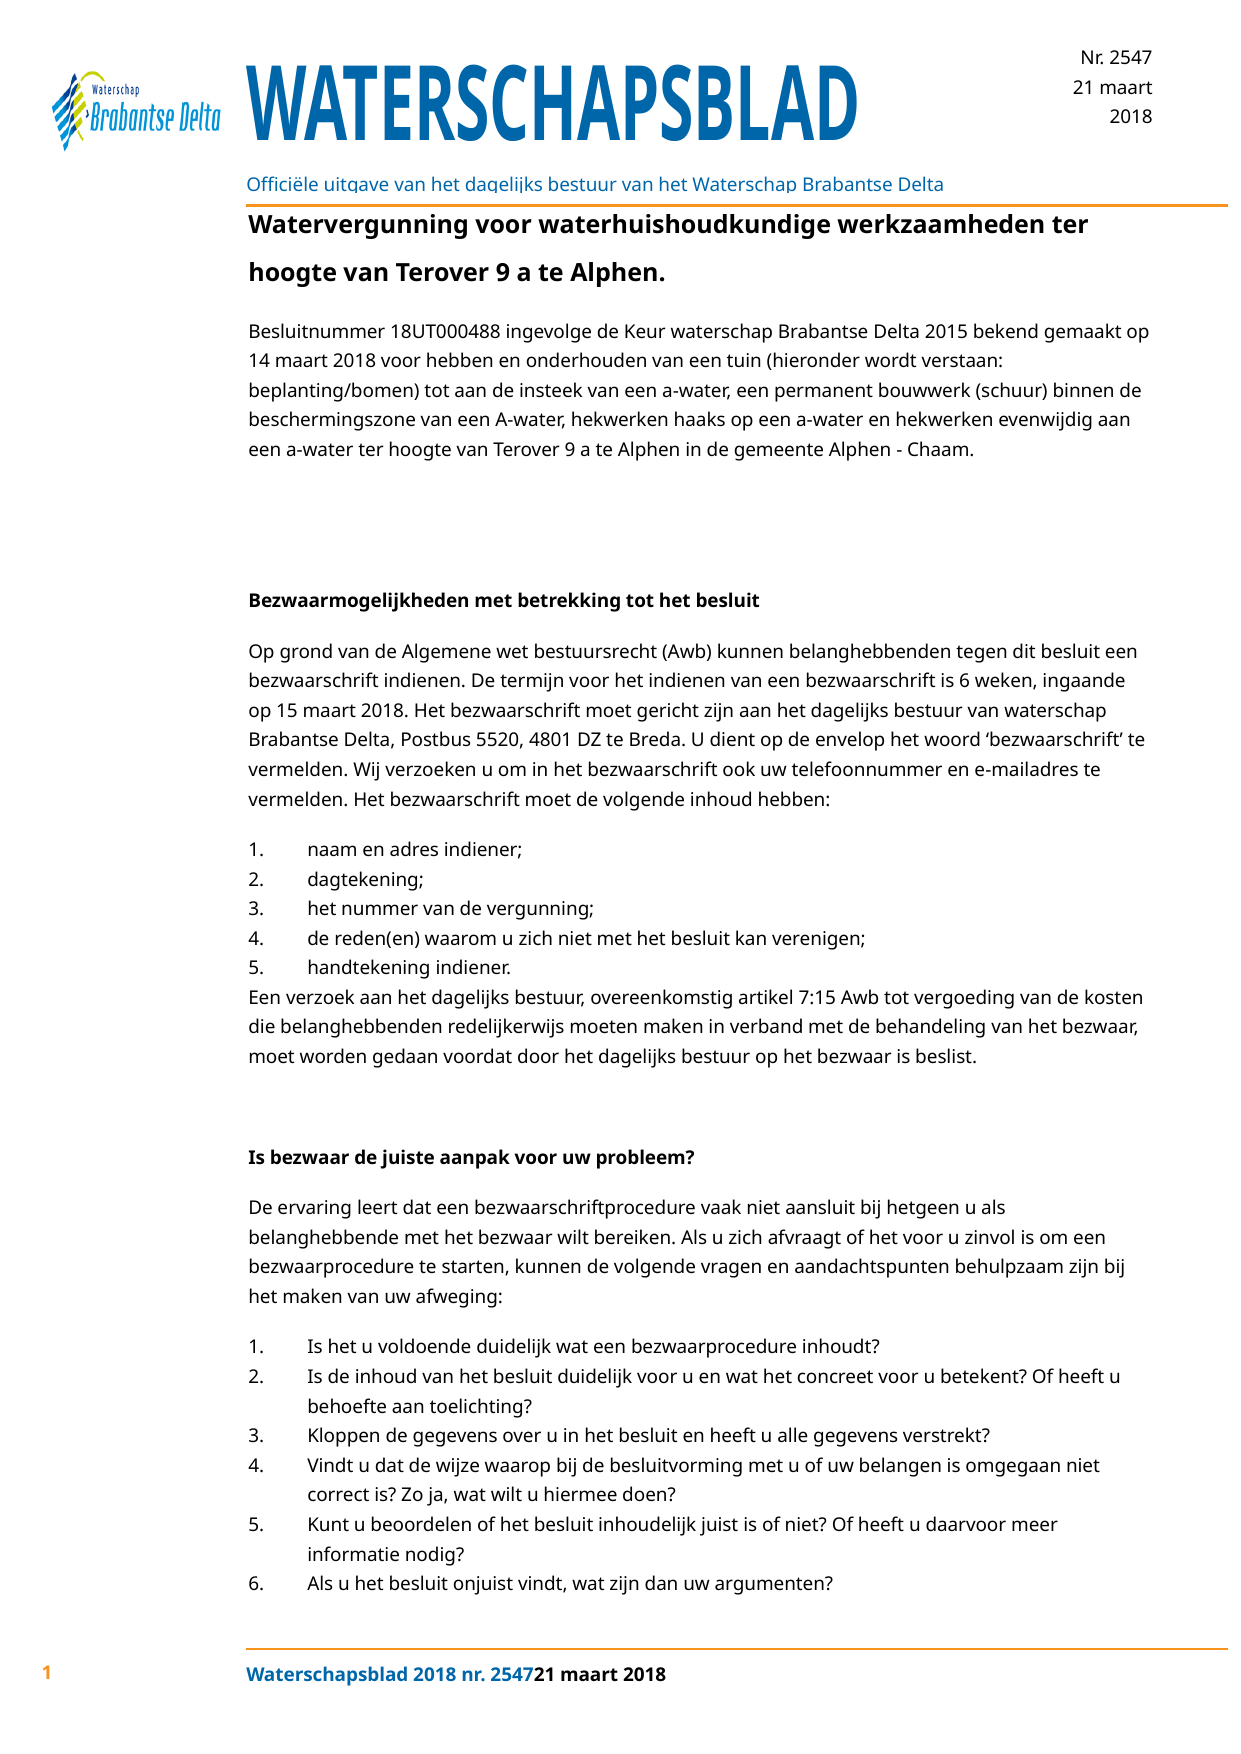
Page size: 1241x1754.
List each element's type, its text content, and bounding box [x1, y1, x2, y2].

list Is de inhoud van het besluit duidelijk voor u en wat het concreet voor u betekent? Of heeft u behoefte aan toelichting? [248, 1363, 1152, 1419]
list Kunt u beoordelen of het besluit inhoudelijk juist is of niet? Of heeft u daarvoor meer informatie nodig? [248, 1511, 1152, 1567]
list dagtekening; [248, 866, 1152, 892]
list de reden(en) waarom u zich niet met het besluit kan verenigen; [248, 925, 1152, 951]
list handtekening indiener. [248, 954, 1152, 980]
text Is bezwaar de juiste aanpak voor uw probleem? [248, 1144, 1152, 1170]
text Bezwaarmogelijkheden met betrekking tot het besluit [248, 587, 1152, 613]
text Een verzoek aan het dagelijks bestuur, overeenkomstig artikel 7:15 Awb tot vergoeding van de kosten die belanghebbenden redelijkerwijs moeten maken in verband met de behandeling van het bezwaar, moet worden gedaan voordat door het dagelijks bestuur op het bezwaar is beslist. [248, 984, 1152, 1069]
list Vindt u dat de wijze waarop bij de besluitvorming met u of uw belangen is omgegaan niet correct is? Zo ja, wat wilt u hiermee doen? [248, 1452, 1152, 1507]
text Watervergunning voor waterhuishoudkundige werkzaamheden ter hoogte van Terover 9 a te Alphen. [248, 207, 1152, 288]
text De ervaring leert dat een bezwaarschriftprocedure vaak niet aansluit bij hetgeen u als belanghebbende met het bezwaar wilt bereiken. Als u zich afvraagt of het voor u zinvol is om een bezwaarprocedure te starten, kunnen de volgende vragen en aandachtspunten behulpzaam zijn bij het maken van uw afweging: [248, 1194, 1152, 1309]
text Op grond van de Algemene wet bestuursrecht (Awb) kunnen belanghebbenden tegen dit besluit een bezwaarschrift indienen. De termijn voor het indienen van een bezwaarschrift is 6 weken, ingaande op 15 maart 2018. Het bezwaarschrift moet gericht zijn aan het dagelijks bestuur van waterschap Brabantse Delta, Postbus 5520, 4801 DZ te Breda. U dient op de envelop het woord ‘bezwaarschrift’ te vermelden. Wij verzoeken u om in het bezwaarschrift ook uw telefoonnummer en e‑mailadres te vermelden. Het bezwaarschrift moet de volgende inhoud hebben: [248, 638, 1152, 812]
list het nummer van de vergunning; [248, 895, 1152, 921]
list naam en adres indiener; [248, 836, 1152, 862]
list Kloppen de gegevens over u in het besluit en heeft u alle gegevens verstrekt? [248, 1422, 1152, 1448]
list Als u het besluit onjuist vindt, wat zijn dan uw argumenten? [248, 1570, 1152, 1596]
list Is het u voldoende duidelijk wat een bezwaarprocedure inhoudt? [248, 1334, 1152, 1359]
text Besluitnummer 18UT000488 ingevolge de Keur waterschap Brabantse Delta 2015 bekend gemaakt op 14 maart 2018 voor hebben en onderhouden van een tuin (hieronder wordt verstaan: beplanting/bomen) tot aan de insteek van een a-water, een permanent bouwwerk (schuur) binnen de beschermingszone van een A-water, hekwerken haaks op een a-water en hekwerken evenwijdig aan een a-water ter hoogte van Terover 9 a te Alphen in de gemeente Alphen - Chaam. [248, 318, 1152, 462]
picture [41, 47, 231, 172]
